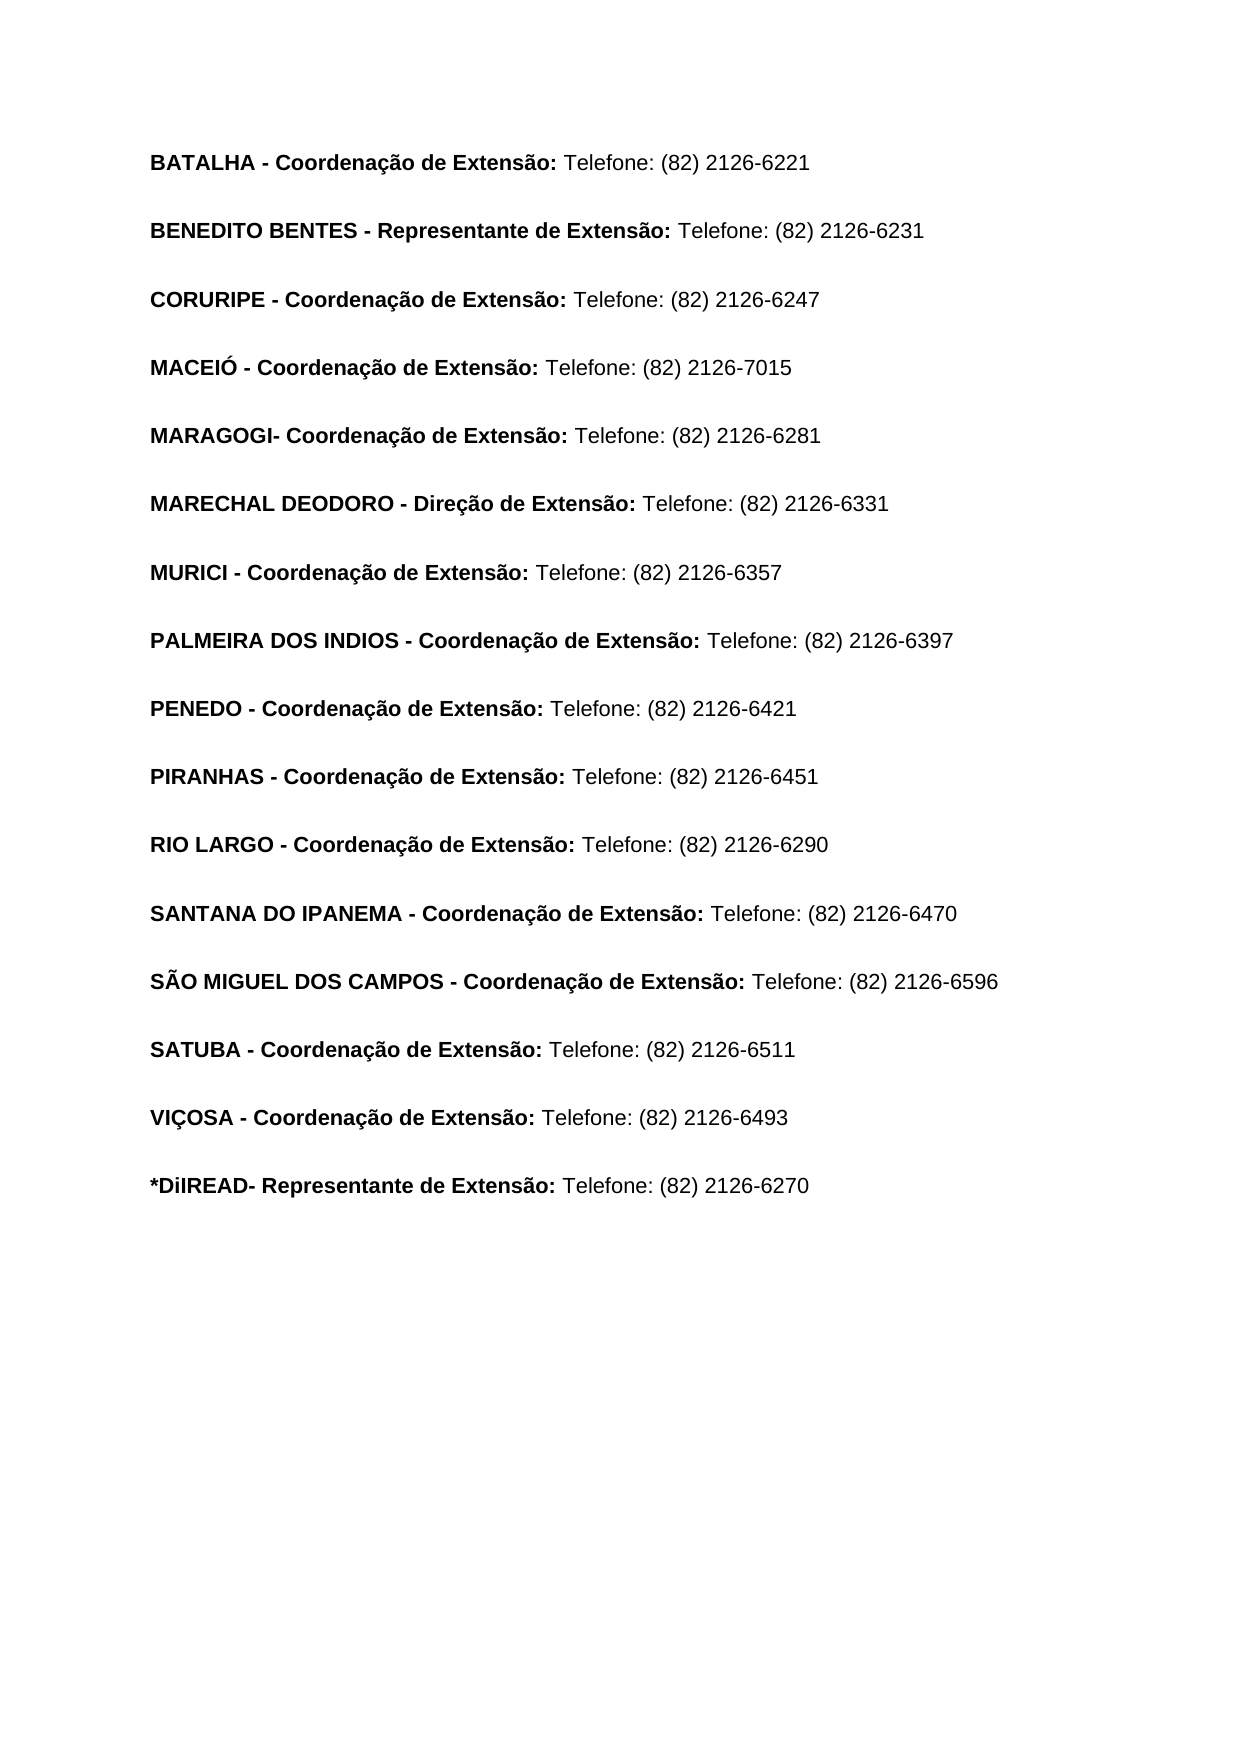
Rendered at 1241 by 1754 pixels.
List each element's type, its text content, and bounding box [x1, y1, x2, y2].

text BATALHA - Coordenação de Extensão: Telefone: (82) 2126-6221 [150, 150, 1090, 175]
text VIÇOSA - Coordenação de Extensão: Telefone: (82) 2126-6493 [150, 1105, 1090, 1130]
text SANTANA DO IPANEMA - Coordenação de Extensão: Telefone: (82) 2126-6470 [150, 901, 1090, 926]
text RIO LARGO - Coordenação de Extensão: Telefone: (82) 2126-6290 [150, 832, 1090, 857]
text PIRANHAS - Coordenação de Extensão: Telefone: (82) 2126-6451 [150, 764, 1090, 789]
text MARAGOGI- Coordenação de Extensão: Telefone: (82) 2126-6281 [150, 423, 1090, 448]
text CORURIPE - Coordenação de Extensão: Telefone: (82) 2126-6247 [150, 286, 1090, 312]
text PALMEIRA DOS INDIOS - Coordenação de Extensão: Telefone: (82) 2126-6397 [150, 628, 1090, 653]
text MACEIÓ - Coordenação de Extensão: Telefone: (82) 2126-7015 [150, 355, 1090, 380]
text SÃO MIGUEL DOS CAMPOS - Coordenação de Extensão: Telefone: (82) 2126-6596 [150, 969, 1090, 994]
text BENEDITO BENTES - Representante de Extensão: Telefone: (82) 2126-6231 [150, 218, 1090, 243]
text *DiIREAD- Representante de Extensão: Telefone: (82) 2126-6270 [150, 1173, 1090, 1199]
text PENEDO - Coordenação de Extensão: Telefone: (82) 2126-6421 [150, 696, 1090, 721]
text MARECHAL DEODORO - Direção de Extensão: Telefone: (82) 2126-6331 [150, 491, 1090, 516]
text SATUBA - Coordenação de Extensão: Telefone: (82) 2126-6511 [150, 1037, 1090, 1062]
text MURICI - Coordenação de Extensão: Telefone: (82) 2126-6357 [150, 559, 1090, 584]
